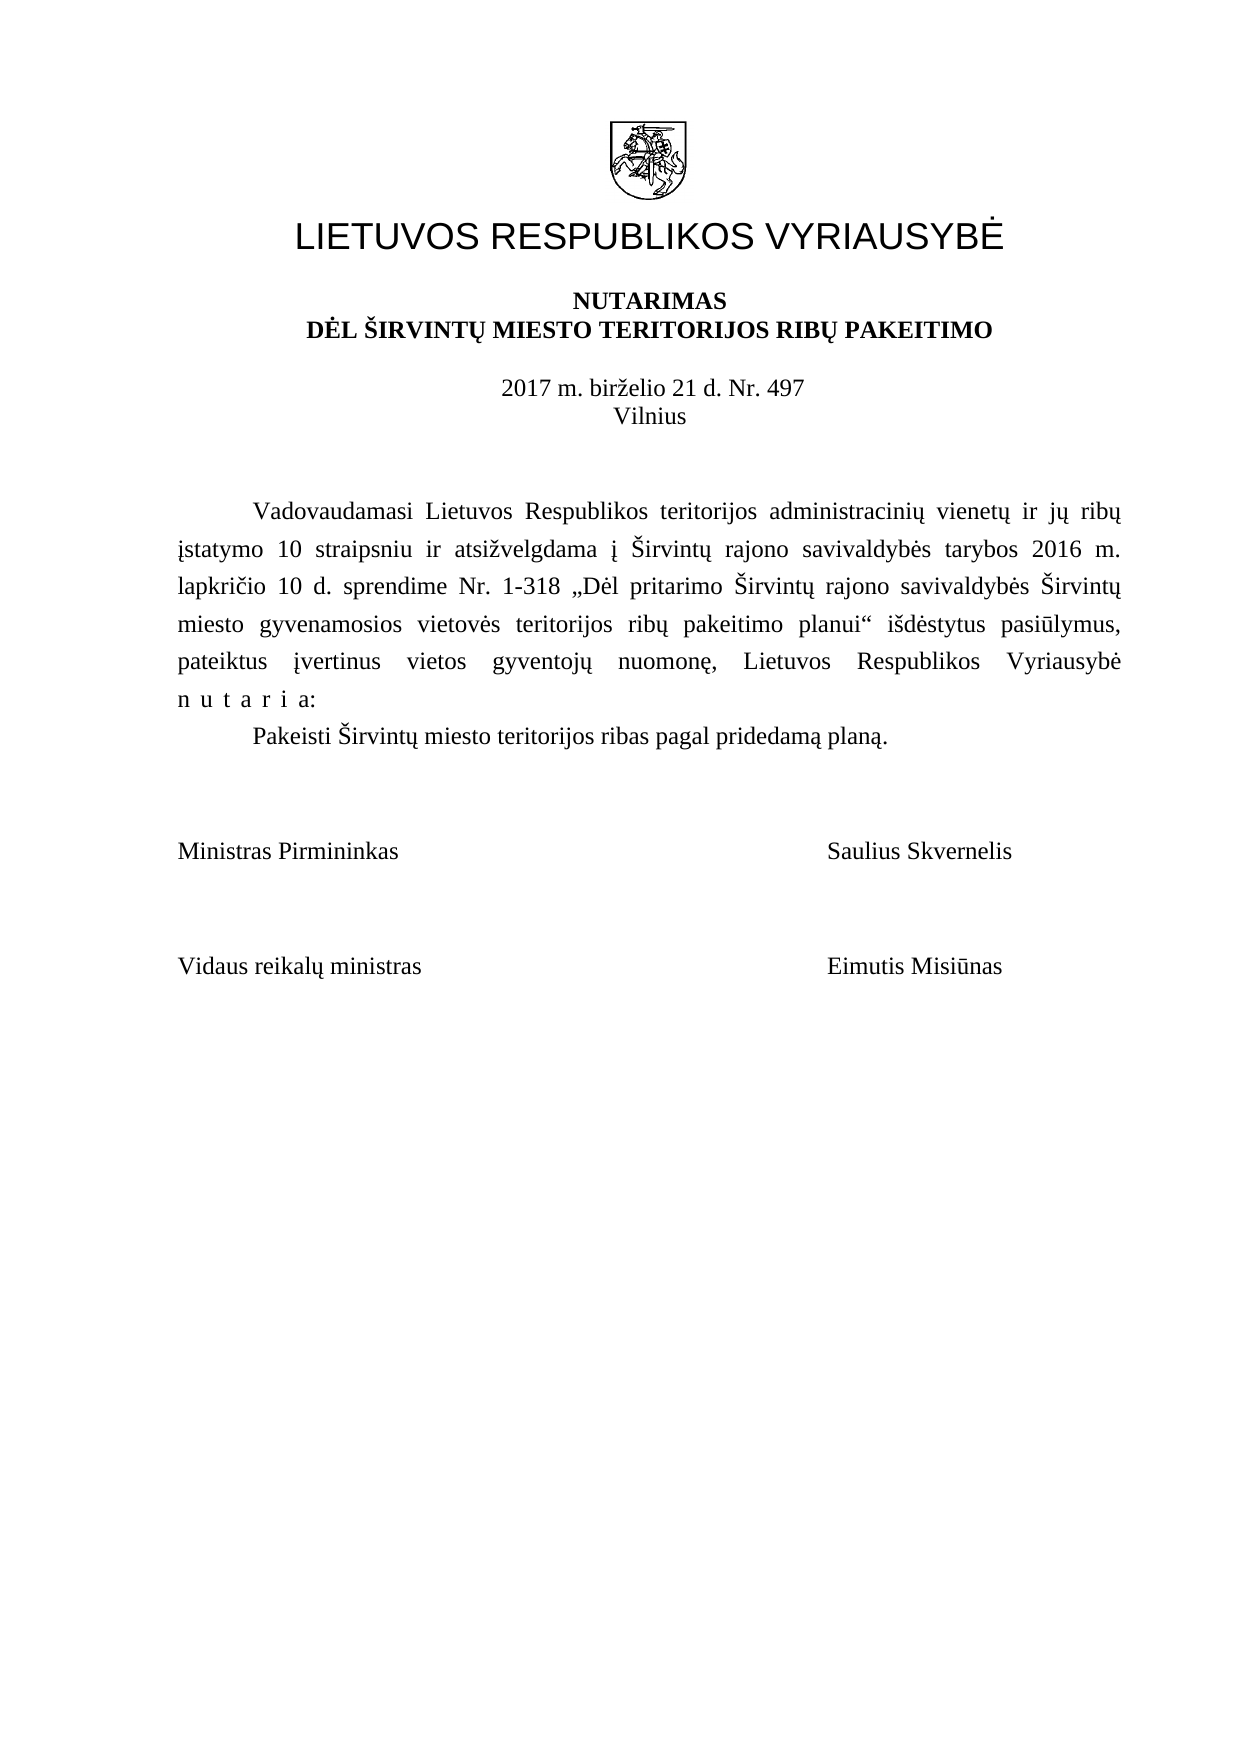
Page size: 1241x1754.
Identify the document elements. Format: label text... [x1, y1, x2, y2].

text Vadovaudamasi Lietuvos Respublikos teritorijos administracinių vienetų ir jų ribų įstatymo 10 straipsniu ir atsižvelgdama į Širvintų rajono savivaldybės tarybos 2016 m. lapkričio 10 d. sprendime Nr. 1-318 „Dėl pritarimo Širvintų rajono savivaldybės Širvintų miesto gyvenamosios vietovės teritorijos ribų pakeitimo planui“ išdėstytus pasiūlymus, pateiktus įvertinus vietos gyventojų nuomonę, Lietuvos Respublikos Vyriausybė nutaria: [177, 488, 1122, 713]
text nutarimas [177, 286, 1122, 315]
text Vidaus reikalų ministras Eimutis Misiūnas [177, 951, 1122, 980]
text DĖL ŠIRVINTŲ MIESTO TERITORIJOS RIBŲ PAKEITIMO [177, 315, 1122, 344]
text Vilnius [177, 401, 1122, 430]
text 2017 m. birželio 21 d. Nr. 497 [177, 373, 1122, 401]
text Pakeisti Širvintų miesto teritorijos ribas pagal pridedamą planą. [177, 713, 1122, 750]
text Ministras Pirmininkas Saulius Skvernelis [177, 836, 1122, 865]
text Lietuvos Respublikos Vyriausybė [177, 214, 1122, 258]
